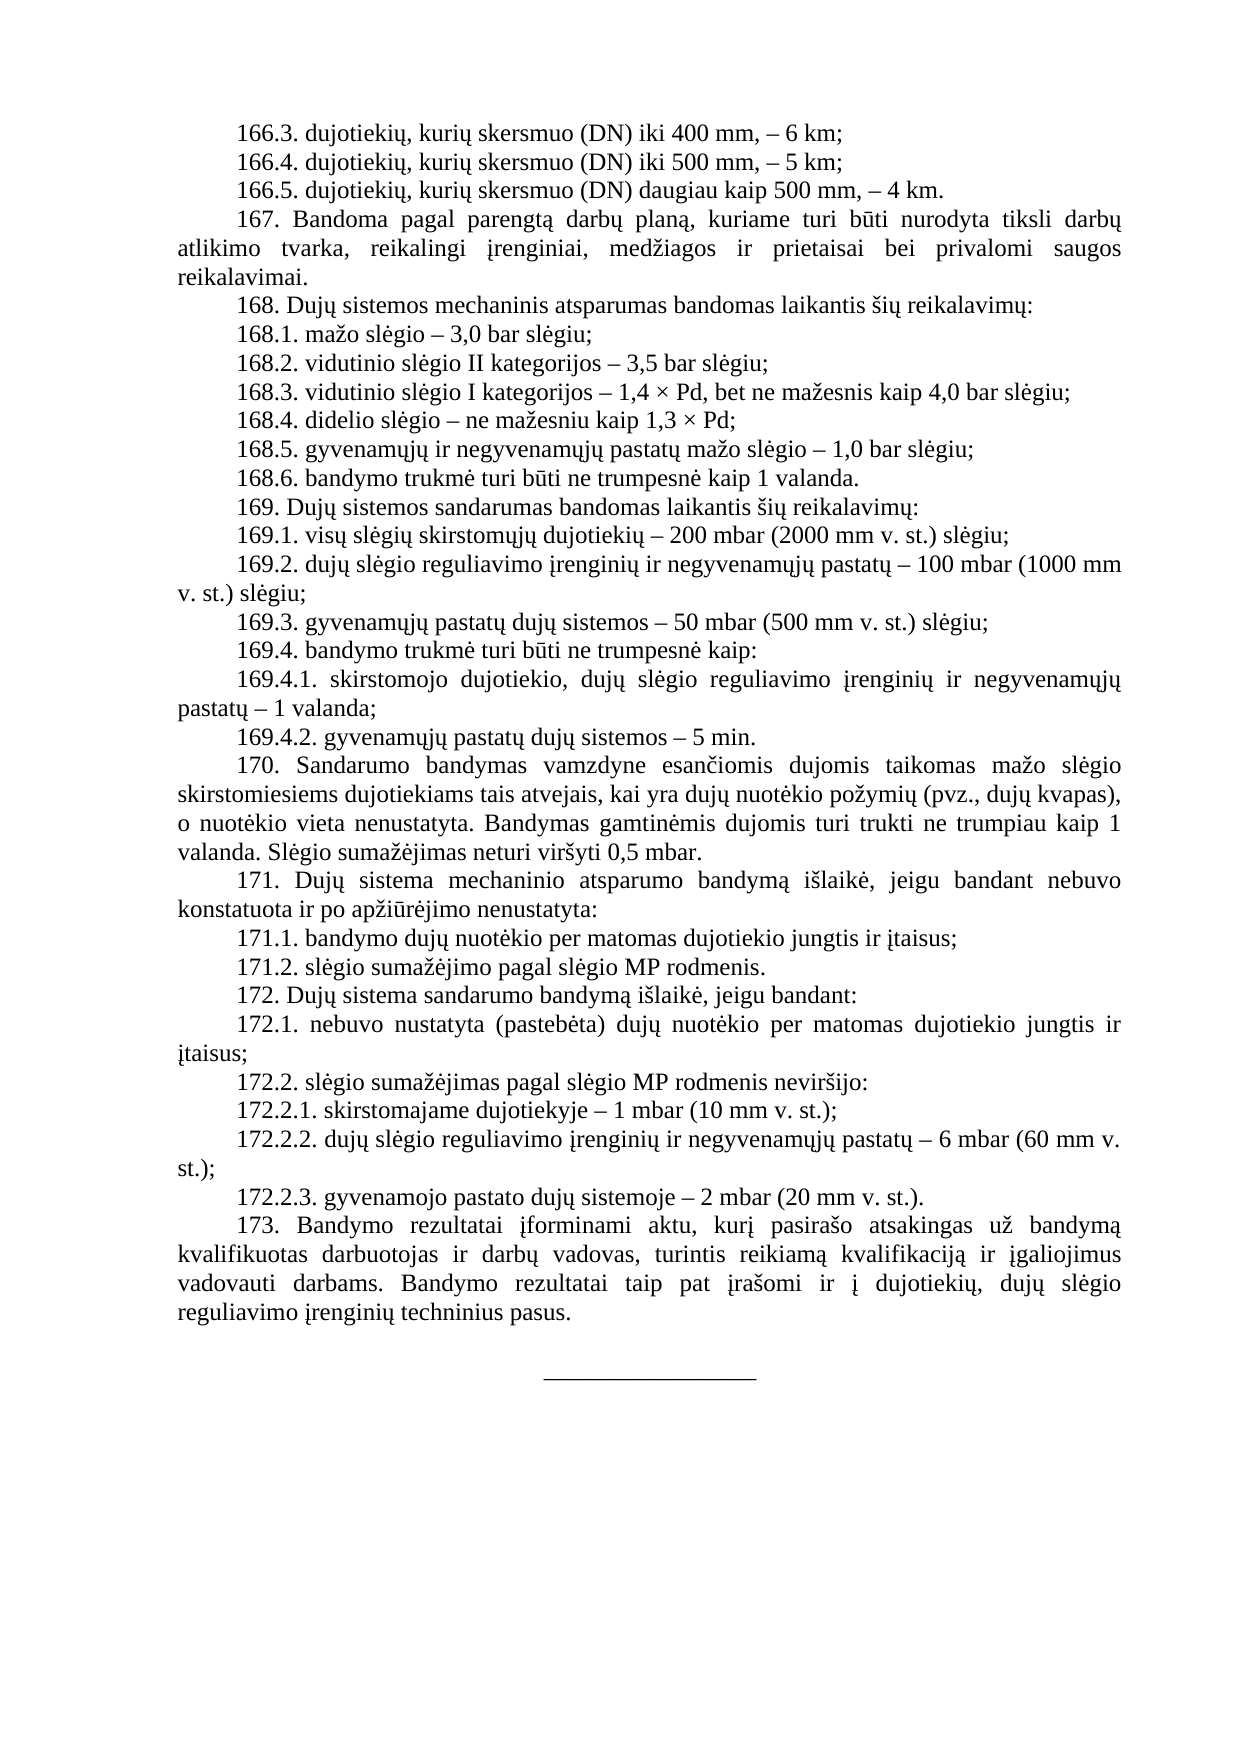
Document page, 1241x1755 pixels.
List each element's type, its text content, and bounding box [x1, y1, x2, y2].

text 166.3. dujotiekių, kurių skersmuo (DN) iki 400 mm, – 6 km; [177, 118, 1122, 147]
text 171. Dujų sistema mechaninio atsparumo bandymą išlaikė, jeigu bandant nebuvo konstatuota ir po apžiūrėjimo nenustatyta: [177, 866, 1122, 923]
text 172.1. nebuvo nustatyta (pastebėta) dujų nuotėkio per matomas dujotiekio jungtis ir įtaisus; [177, 1009, 1122, 1067]
text 168.3. vidutinio slėgio I kategorijos – 1,4 × Pd, bet ne mažesnis kaip 4,0 bar slėgiu; [177, 377, 1122, 406]
text 170. Sandarumo bandymas vamzdyne esančiomis dujomis taikomas mažo slėgio skirstomiesiems dujotiekiams tais atvejais, kai yra dujų nuotėkio požymių (pvz., dujų kvapas), o nuotėkio vieta nenustatyta. Bandymas gamtinėmis dujomis turi trukti ne trumpiau kaip 1 valanda. Slėgio sumažėjimas neturi viršyti 0,5 mbar. [177, 751, 1122, 866]
text 172.2.1. skirstomajame dujotiekyje – 1 mbar (10 mm v. st.); [177, 1096, 1122, 1124]
text 169.4.2. gyvenamųjų pastatų dujų sistemos – 5 min. [177, 722, 1122, 751]
text 169.4.1. skirstomojo dujotiekio, dujų slėgio reguliavimo įrenginių ir negyvenamųjų pastatų – 1 valanda; [177, 664, 1122, 722]
text 168. Dujų sistemos mechaninis atsparumas bandomas laikantis šių reikalavimų: [177, 291, 1122, 319]
text 166.4. dujotiekių, kurių skersmuo (DN) iki 500 mm, – 5 km; [177, 147, 1122, 176]
text 169.2. dujų slėgio reguliavimo įrenginių ir negyvenamųjų pastatų – 100 mbar (1000 mm v. st.) slėgiu; [177, 549, 1122, 607]
text 169.4. bandymo trukmė turi būti ne trumpesnė kaip: [177, 636, 1122, 664]
text 169.3. gyvenamųjų pastatų dujų sistemos – 50 mbar (500 mm v. st.) slėgiu; [177, 607, 1122, 636]
text 167. Bandoma pagal parengtą darbų planą, kuriame turi būti nurodyta tiksli darbų atlikimo tvarka, reikalingi įrenginiai, medžiagos ir prietaisai bei privalomi saugos reikalavimai. [177, 204, 1122, 291]
text 168.4. didelio slėgio – ne mažesniu kaip 1,3 × Pd; [177, 406, 1122, 434]
text 169. Dujų sistemos sandarumas bandomas laikantis šių reikalavimų: [177, 492, 1122, 521]
text 171.2. slėgio sumažėjimo pagal slėgio MP rodmenis. [177, 952, 1122, 981]
text 172.2.2. dujų slėgio reguliavimo įrenginių ir negyvenamųjų pastatų – 6 mbar (60 mm v. st.); [177, 1124, 1122, 1182]
text 169.1. visų slėgių skirstomųjų dujotiekių – 200 mbar (2000 mm v. st.) slėgiu; [177, 521, 1122, 549]
text 172.2.3. gyvenamojo pastato dujų sistemoje – 2 mbar (20 mm v. st.). [177, 1182, 1122, 1211]
text 173. Bandymo rezultatai įforminami aktu, kurį pasirašo atsakingas už bandymą kvalifikuotas darbuotojas ir darbų vadovas, turintis reikiamą kvalifikaciją ir įgaliojimus vadovauti darbams. Bandymo rezultatai taip pat įrašomi ir į dujotiekių, dujų slėgio reguliavimo įrenginių techninius pasus. [177, 1211, 1122, 1326]
text 166.5. dujotiekių, kurių skersmuo (DN) daugiau kaip 500 mm, – 4 km. [177, 176, 1122, 204]
text 168.6. bandymo trukmė turi būti ne trumpesnė kaip 1 valanda. [177, 463, 1122, 492]
text 168.2. vidutinio slėgio II kategorijos – 3,5 bar slėgiu; [177, 348, 1122, 377]
text 172. Dujų sistema sandarumo bandymą išlaikė, jeigu bandant: [177, 981, 1122, 1009]
text 172.2. slėgio sumažėjimas pagal slėgio MP rodmenis neviršijo: [177, 1067, 1122, 1096]
text _________________ [177, 1354, 1122, 1383]
text 168.5. gyvenamųjų ir negyvenamųjų pastatų mažo slėgio – 1,0 bar slėgiu; [177, 434, 1122, 463]
text 168.1. mažo slėgio – 3,0 bar slėgiu; [177, 319, 1122, 348]
text 171.1. bandymo dujų nuotėkio per matomas dujotiekio jungtis ir įtaisus; [177, 923, 1122, 952]
